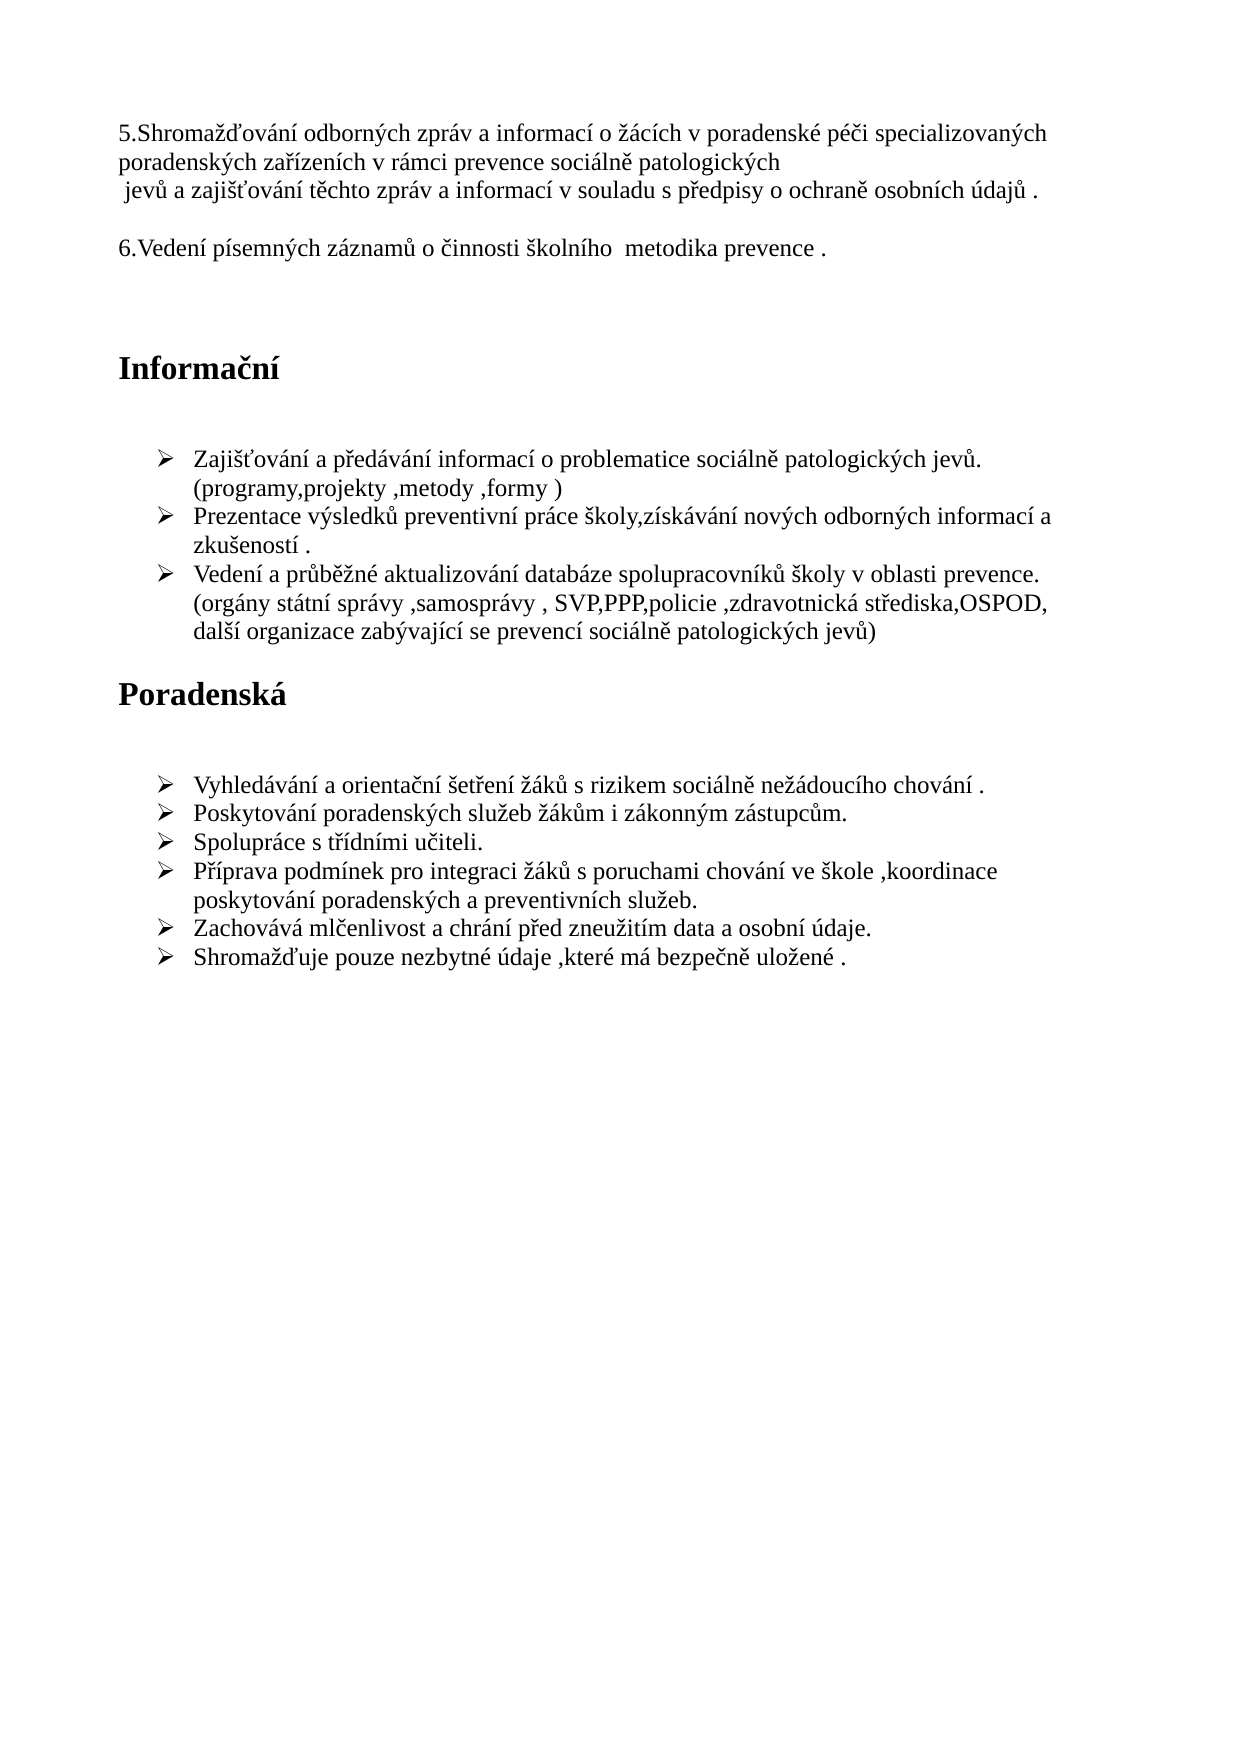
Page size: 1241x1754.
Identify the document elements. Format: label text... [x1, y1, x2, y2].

list další organizace zabývající se prevencí sociálně patologických jevů) [156, 616, 1122, 645]
text Informační [118, 348, 1122, 386]
text 6.Vedení písemných záznamů o činnosti školního metodika prevence . [118, 233, 1122, 262]
list Poskytování poradenských služeb žákům i zákonným zástupcům. [156, 798, 1122, 827]
text Poradenská [118, 674, 1122, 712]
list Shromažďuje pouze nezbytné údaje ,které má bezpečně uložené . [156, 942, 1122, 971]
text 5.Shromažďování odborných zpráv a informací o žácích v poradenské péči specializovaných poradenských zařízeních v rámci prevence sociálně patologických [118, 118, 1122, 176]
list Vedení a průběžné aktualizování databáze spolupracovníků školy v oblasti prevence. [156, 559, 1122, 588]
list Spolupráce s třídními učiteli. [156, 827, 1122, 856]
list Vyhledávání a orientační šetření žáků s rizikem sociálně nežádoucího chování . [156, 770, 1122, 798]
list Zachovává mlčenlivost a chrání před zneužitím data a osobní údaje. [156, 913, 1122, 942]
list (programy,projekty ,metody ,formy ) [156, 473, 1122, 501]
list Prezentace výsledků preventivní práce školy,získávání nových odborných informací a zkušeností . [156, 501, 1122, 559]
list (orgány státní správy ,samosprávy , SVP,PPP,policie ,zdravotnická střediska,OSPOD, [156, 588, 1122, 616]
text jevů a zajišťování těchto zpráv a informací v souladu s předpisy o ochraně osobních údajů . [118, 176, 1122, 204]
list Příprava podmínek pro integraci žáků s poruchami chování ve škole ,koordinace poskytování poradenských a preventivních služeb. [156, 856, 1122, 913]
list Zajišťování a předávání informací o problematice sociálně patologických jevů. [156, 444, 1122, 473]
